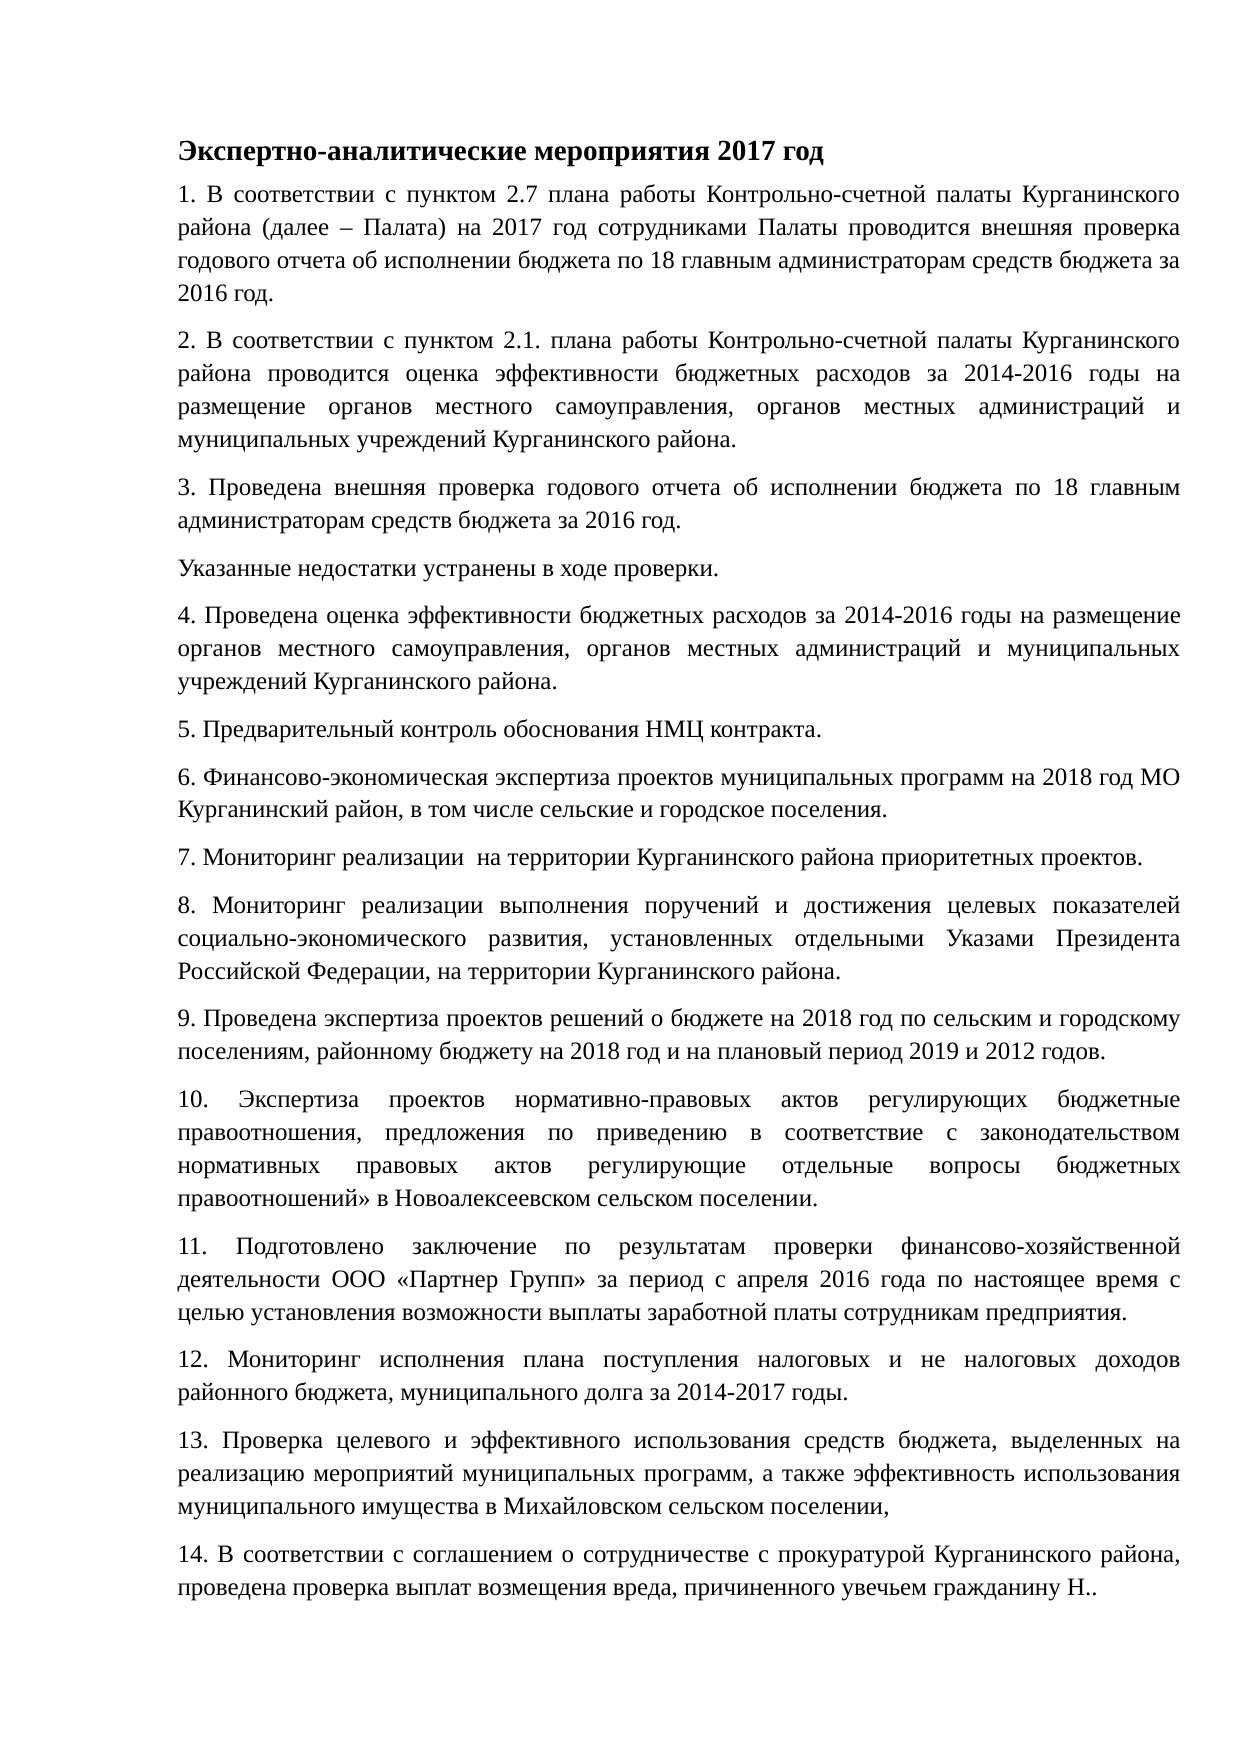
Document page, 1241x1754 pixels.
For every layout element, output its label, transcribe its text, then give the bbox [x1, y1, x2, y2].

text 3. Проведена внешняя проверка годового отчета об исполнении бюджета по 18 главным администраторам средств бюджета за 2016 год. [177, 472, 1181, 534]
text 9. Проведена экспертиза проектов решений о бюджете на 2018 год по сельским и городскому поселениям, районному бюджету на 2018 год и на плановый период 2019 и 2012 годов. [177, 1003, 1181, 1065]
text 12. Мониторинг исполнения плана поступления налоговых и не налоговых доходов районного бюджета, муниципального долга за 2014-2017 годы. [177, 1344, 1181, 1406]
text 14. В соответствии с соглашением о сотрудничестве с прокуратурой Курганинского района, проведена проверка выплат возмещения вреда, причиненного увечьем гражданину Н.. [177, 1539, 1181, 1600]
text 2. В соответствии с пунктом 2.1. плана работы Контрольно-счетной палаты Курганинского района проводится оценка эффективности бюджетных расходов за 2014-2016 годы на размещение органов местного самоуправления, органов местных администраций и муниципальных учреждений Курганинского района. [177, 325, 1181, 453]
text 13. Проверка целевого и эффективного использования средств бюджета, выделенных на реализацию мероприятий муниципальных программ, а также эффективность использования муниципального имущества в Михайловском сельском поселении, [177, 1425, 1181, 1520]
text Указанные недостатки устранены в ходе проверки. [177, 553, 1181, 581]
text 5. Предварительный контроль обоснования НМЦ контракта. [177, 714, 1181, 743]
text 4. Проведена оценка эффективности бюджетных расходов за 2014-2016 годы на размещение органов местного самоуправления, органов местных администраций и муниципальных учреждений Курганинского района. [177, 600, 1181, 695]
subtitle Экспертно-аналитические мероприятия 2017 год [177, 133, 1181, 166]
text 1. В соответствии с пунктом 2.7 плана работы Контрольно-счетной палаты Курганинского района (далее – Палата) на 2017 год сотрудниками Палаты проводится внешняя проверка годового отчета об исполнении бюджета по 18 главным администраторам средств бюджета за 2016 год. [177, 179, 1181, 307]
text 10. Экспертиза проектов нормативно-правовых актов регулирующих бюджетные правоотношения, предложения по приведению в соответствие с законодательством нормативных правовых актов регулирующие отдельные вопросы бюджетных правоотношений» в Новоалексеевском сельском поселении. [177, 1084, 1181, 1212]
text 11. Подготовлено заключение по результатам проверки финансово-хозяйственной деятельности ООО «Партнер Групп» за период с апреля 2016 года по настоящее время с целью установления возможности выплаты заработной платы сотрудникам предприятия. [177, 1231, 1181, 1326]
text 8. Мониторинг реализации выполнения поручений и достижения целевых показателей социально-экономического развития, установленных отдельными Указами Президента Российской Федерации, на территории Курганинского района. [177, 890, 1181, 984]
text 6. Финансово-экономическая экспертиза проектов муниципальных программ на 2018 год МО Курганинский район, в том числе сельские и городское поселения. [177, 762, 1181, 823]
text 7. Мониторинг реализации на территории Курганинского района приоритетных проектов. [177, 842, 1181, 871]
